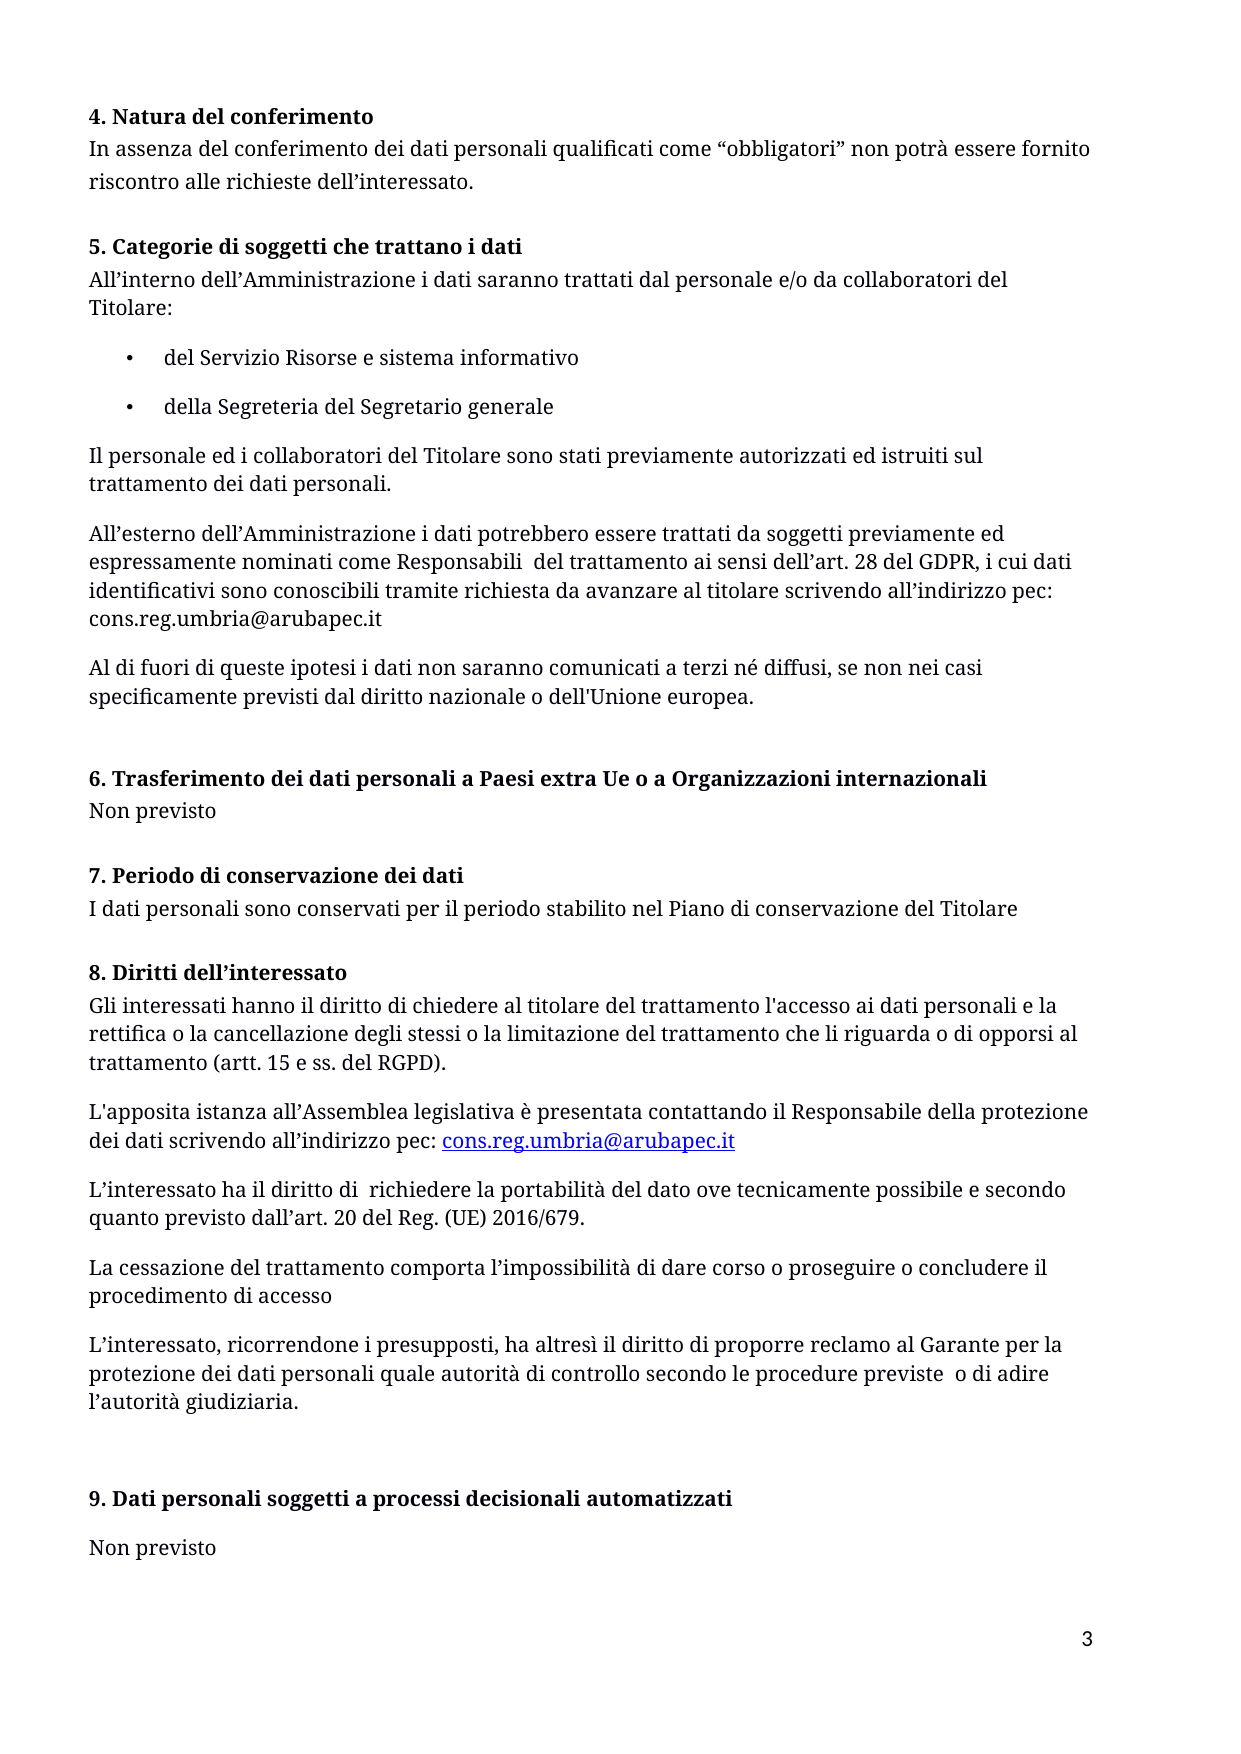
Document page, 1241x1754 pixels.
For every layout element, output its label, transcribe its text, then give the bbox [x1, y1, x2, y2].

text All’interno dell’Amministrazione i dati saranno trattati dal personale e/o da collaboratori del Titolare: [89, 265, 1093, 322]
text 4. Natura del conferimento [89, 102, 1125, 130]
text 8. Diritti dell’interessato [89, 958, 1125, 987]
text All’esterno dell’Amministrazione i dati potrebbero essere trattati da soggetti previamente ed espressamente nominati come Responsabili del trattamento ai sensi dell’art. 28 del GDPR, i cui dati identificativi sono conoscibili tramite richiesta da avanzare al titolare scrivendo all’indirizzo pec: cons.reg.umbria@arubapec.it [89, 519, 1093, 633]
text Non previsto [89, 1533, 1093, 1561]
text L’interessato ha il diritto di richiedere la portabilità del dato ove tecnicamente possibile e secondo quanto previsto dall’art. 20 del Reg. (UE) 2016/679. [89, 1175, 1093, 1232]
text I dati personali sono conservati per il periodo stabilito nel Piano di conservazione del Titolare [89, 894, 1125, 922]
list della Segreteria del Segretario generale [126, 392, 1093, 420]
text Il personale ed i collaboratori del Titolare sono stati previamente autorizzati ed istruiti sul trattamento dei dati personali. [89, 441, 1093, 498]
list del Servizio Risorse e sistema informativo [126, 343, 1093, 371]
text 7. Periodo di conservazione dei dati [89, 861, 1125, 889]
text Non previsto [89, 796, 1125, 825]
text La cessazione del trattamento comporta l’impossibilità di dare corso o proseguire o concludere il procedimento di accesso [89, 1253, 1093, 1309]
text L’interessato, ricorrendone i presupposti, ha altresì il diritto di proporre reclamo al Garante per la protezione dei dati personali quale autorità di controllo secondo le procedure previste o di adire l’autorità giudiziaria. [89, 1330, 1093, 1416]
text 9. Dati personali soggetti a processi decisionali automatizzati [89, 1484, 1093, 1512]
text Gli interessati hanno il diritto di chiedere al titolare del trattamento l'accesso ai dati personali e la rettifica o la cancellazione degli stessi o la limitazione del trattamento che li riguarda o di opporsi al trattamento (artt. 15 e ss. del RGPD). [89, 991, 1093, 1076]
text Al di fuori di queste ipotesi i dati non saranno comunicati a terzi né diffusi, se non nei casi specificamente previsti dal diritto nazionale o dell'Unione europea. [89, 653, 1093, 710]
text 5. Categorie di soggetti che trattano i dati [89, 232, 1125, 261]
text 6. Trasferimento dei dati personali a Paesi extra Ue o a Organizzazioni internazionali [89, 764, 1125, 792]
text In assenza del conferimento dei dati personali qualificati come “obbligatori” non potrà essere fornito riscontro alle richieste dell’interessato. [89, 134, 1125, 196]
text L'apposita istanza all’Assemblea legislativa è presentata contattando il Responsabile della protezione dei dati scrivendo all’indirizzo pec: cons.reg.umbria@arubapec.it [89, 1097, 1093, 1154]
